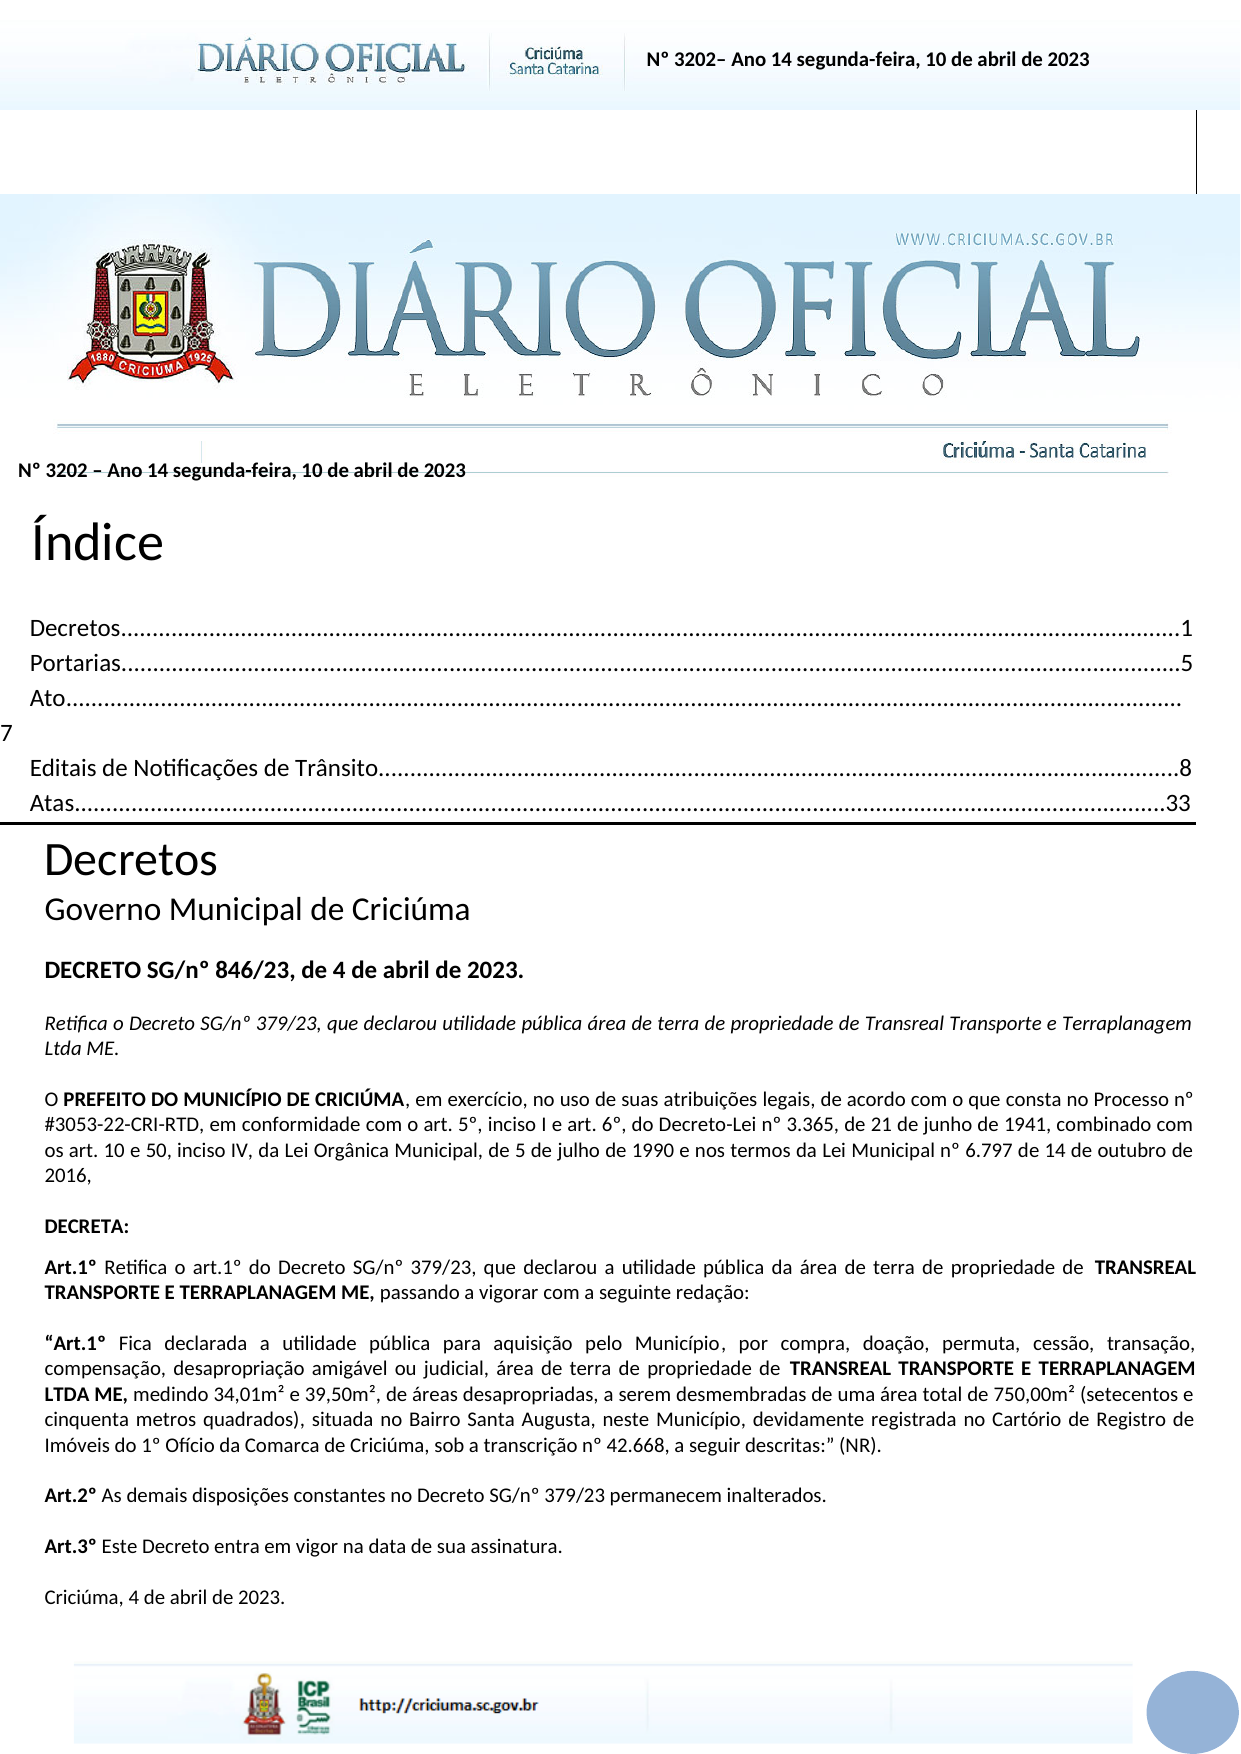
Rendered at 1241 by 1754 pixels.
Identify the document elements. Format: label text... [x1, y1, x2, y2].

text Decretos [44, 829, 1196, 888]
text Retifica o Decreto SG/nº 379/23, que declarou utilidade pública área de terra de propriedade de Transreal Transporte e Terraplanagem Ltda ME. [44, 1010, 1196, 1061]
text Governo Municipal de Criciúma [44, 888, 1196, 928]
text Criciúma, 4 de abril de 2023. [44, 1584, 1196, 1610]
text Art.3º Este Decreto entra em vigor na data de sua assinatura. [44, 1533, 1196, 1559]
text Ato.................................................................................................................................................................................7 [0, 682, 1196, 747]
text “Art.1º Fica declarada a utilidade pública para aquisição pelo Município, por compra, doação, permuta, cessão, transação, compensação, desapropriação amigável ou judicial, área de terra de propriedade de TRANSREAL TRANSPORTE E TERRAPLANAGEM LTDA ME, medindo 34,01m² e 39,50m², de áreas desapropriadas, a serem desmembradas de uma área total de 750,00m² (setecentos e cinquenta metros quadrados), situada no Bairro Santa Augusta, neste Município, devidamente registrada no Cartório de Registro de Imóveis do 1º Ofício da Comarca de Criciúma, sob a transcrição nº 42.668, a seguir descritas:” (NR). [44, 1330, 1196, 1457]
text Portarias........................................................................................................................................................................5 [0, 647, 1196, 677]
text DECRETO SG/nº 846/23, de 4 de abril de 2023. [44, 954, 1196, 984]
text Art.2º As demais disposições constantes no Decreto SG/nº 379/23 permanecem inalterados. [44, 1483, 1196, 1508]
text Atas.............................................................................................................................................................................33 [0, 787, 1196, 822]
text Decretos........................................................................................................................................................................1 [0, 612, 1196, 642]
text DECRETA: [44, 1213, 1196, 1238]
text O PREFEITO DO MUNICÍPIO DE CRICIÚMA, em exercício, no uso de suas atribuições legais, de acordo com o que consta no Processo nº #3053-22-CRI-RTD, em conformidade com o art. 5º, inciso I e art. 6º, do Decreto-Lei nº 3.365, de 21 de junho de 1941, combinado com os art. 10 e 50, inciso IV, da Lei Orgânica Municipal, de 5 de julho de 1990 e nos termos da Lei Municipal nº 6.797 de 14 de outubro de 2016, [44, 1086, 1196, 1188]
text Art.1º Retifica o art.1º do Decreto SG/nº 379/23, que declarou a utilidade pública da área de terra de propriedade de TRANSREAL TRANSPORTE E TERRAPLANAGEM ME, passando a vigorar com a seguinte redação: [44, 1254, 1196, 1305]
text Editais de Notificações de Trânsito...............................................................................................................................8 [0, 752, 1196, 782]
